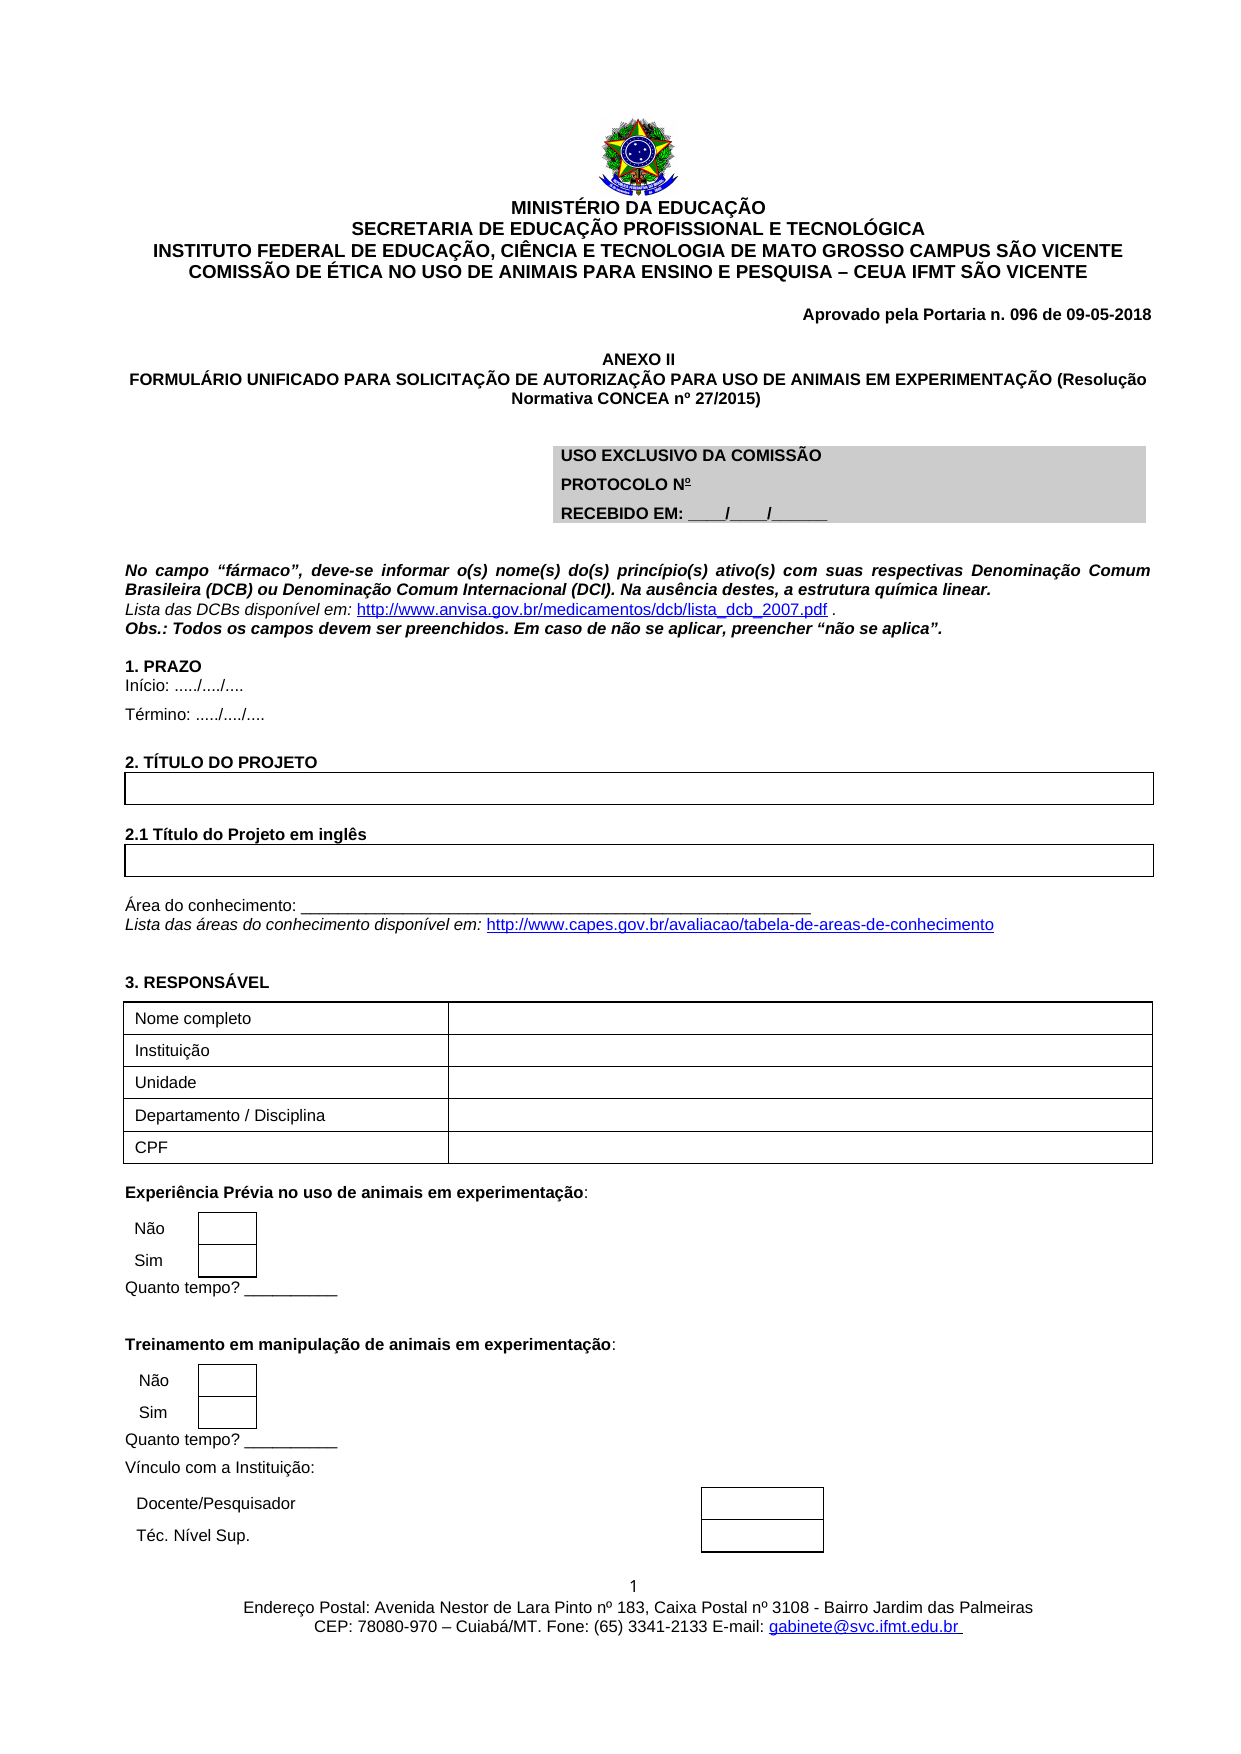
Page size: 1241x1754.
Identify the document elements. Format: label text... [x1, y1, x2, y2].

text Obs.: Todos os campos devem ser preenchidos. Em caso de não se aplicar, preencher “não se aplica”. [125, 618, 1152, 638]
table_cell [449, 1132, 1152, 1163]
text No campo “fármaco”, deve-se informar o(s) nome(s) do(s) princípio(s) ativo(s) com suas respectivas Denominação Comum Brasileira (DCB) ou Denominação Comum Internacional (DCI). Na ausência destes, a estrutura química linear. [125, 561, 1152, 599]
table_cell Sim [127, 1396, 198, 1428]
text ANEXO II [125, 350, 1152, 369]
text Experiência Prévia no uso de animais em experimentação: [125, 1183, 1152, 1202]
table_header Não [123, 1212, 198, 1244]
text Lista das DCBs disponível em: http://www.anvisa.gov.br/medicamentos/dcb/lista_dcb_2007.pdf . [125, 599, 1152, 618]
table_cell Departamento / Disciplina [124, 1099, 448, 1131]
table_cell Instituição [124, 1035, 448, 1066]
table_header [702, 1488, 823, 1519]
text 3. RESPONSÁVEL [125, 973, 1152, 992]
text 1. PRAZO [125, 657, 1152, 676]
text FORMULÁRIO UNIFICADO PARA SOLICITAÇÃO DE AUTORIZAÇÃO PARA USO DE ANIMAIS EM EXPERIMENTAÇÃO (Resolução Normativa CONCEA nº 27/2015) [125, 369, 1152, 408]
table_header Não [127, 1364, 198, 1396]
table_header Docente/Pesquisador [125, 1487, 701, 1519]
text 2.1 Título do Projeto em inglês [125, 824, 1152, 843]
table_cell [449, 1099, 1152, 1131]
table_cell [199, 1397, 256, 1428]
text Área do conhecimento: _______________________________________________________ [125, 896, 1152, 915]
table_header [199, 1365, 256, 1396]
table_header [125, 446, 553, 523]
table_cell Téc. Nível Sup. [125, 1519, 701, 1551]
table_header USO EXCLUSIVO DA COMISSÃO PROTOCOLO No RECEBIDO EM: ____/____/______ [553, 446, 1146, 523]
text Vínculo com a Instituição: [125, 1458, 1152, 1477]
table_cell [199, 1245, 256, 1276]
text Lista das áreas do conhecimento disponível em: http://www.capes.gov.br/avaliacao/tabela-de-areas-de-conhecimento [125, 915, 1152, 934]
text Quanto tempo? __________ [125, 1277, 1152, 1297]
text Término: ...../..../.... [125, 705, 1152, 724]
table_cell CPF [124, 1132, 448, 1163]
text Treinamento em manipulação de animais em experimentação: [125, 1335, 1152, 1354]
table_header [126, 773, 1153, 804]
table_header [199, 1213, 256, 1244]
table_cell [702, 1520, 823, 1551]
table_cell Unidade [124, 1067, 448, 1098]
table_header [449, 1003, 1152, 1034]
text Início: ...../..../.... [125, 676, 1152, 695]
table_cell Sim [123, 1244, 198, 1276]
text 2. TÍTULO DO PROJETO [125, 753, 1152, 772]
table_cell [449, 1035, 1152, 1066]
table_header Nome completo [124, 1003, 448, 1034]
table_header [126, 845, 1153, 876]
table_cell [449, 1067, 1152, 1098]
text Quanto tempo? __________ [125, 1429, 1152, 1448]
